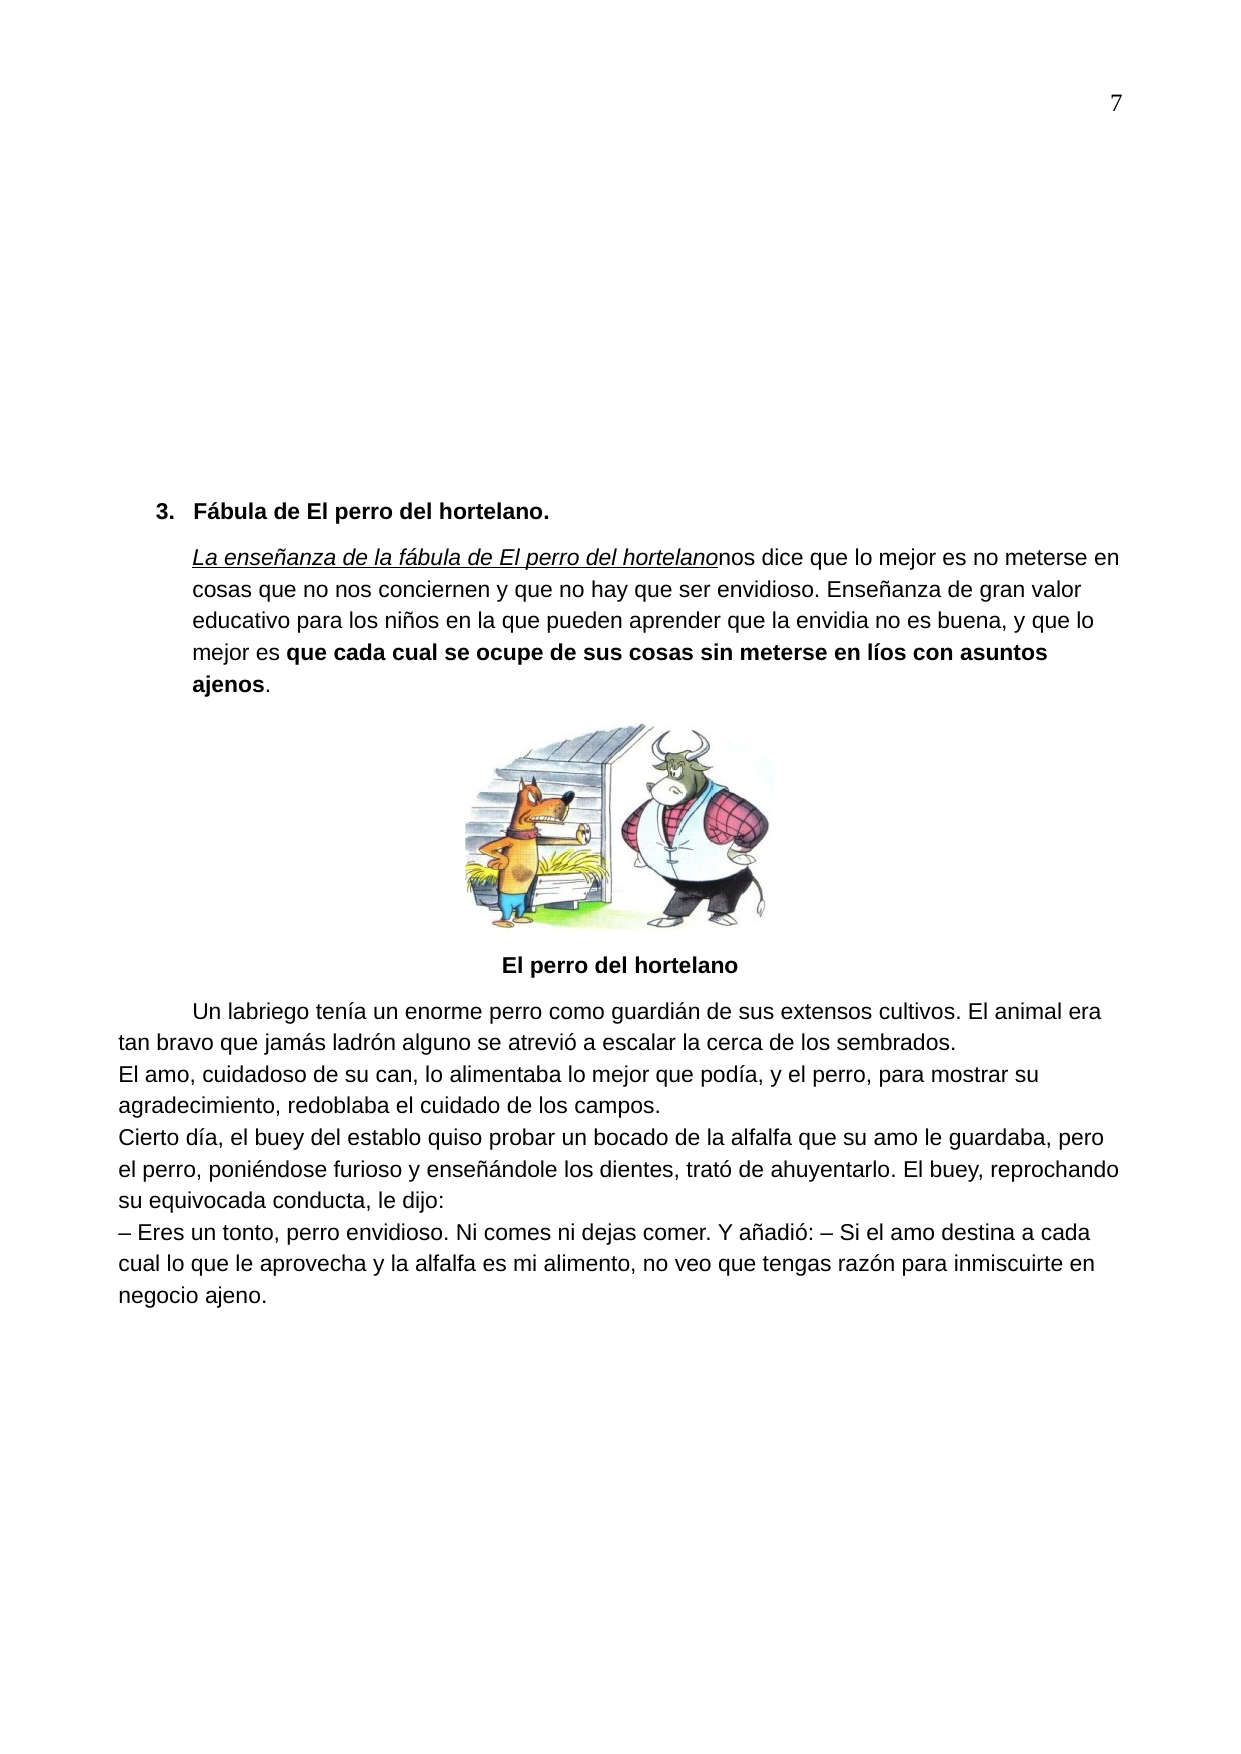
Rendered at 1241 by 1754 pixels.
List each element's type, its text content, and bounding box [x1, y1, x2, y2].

picture [465, 716, 775, 947]
text El perro del hortelano [118, 717, 1122, 978]
text Un labriego tenía un enorme perro como guardián de sus extensos cultivos. El animal era tan bravo que jamás ladrón alguno se atrevió a escalar la cerca de los sembrados. El amo, cuidadoso de su can, lo alimentaba lo mejor que podía, y el perro, para mostrar su agradecimiento, redoblaba el cuidado de los campos. Cierto día, el buey del establo quiso probar un bocado de la alfalfa que su amo le guardaba, pero el perro, poniéndose furioso y enseñándole los dientes, trató de ahuyentarlo. El buey, reprochando su equivocada conducta, le dijo: – Eres un tonto, perro envidioso. Ni comes ni dejas comer. Y añadió: – Si el amo destina a cada cual lo que le aprovecha y la alfalfa es mi alimento, no veo que tengas razón para inmiscuirte en negocio ajeno. [118, 998, 1122, 1308]
list Fábula de El perro del hortelano. [156, 498, 1122, 524]
text La enseñanza de la fábula de El perro del hortelanonos dice que lo mejor es no meterse en cosas que no nos conciernen y que no hay que ser envidioso. Enseñanza de gran valor educativo para los niños en la que pueden aprender que la envidia no es buena, y que lo mejor es que cada cual se ocupe de sus cosas sin meterse en líos con asuntos ajenos. [192, 544, 1122, 697]
